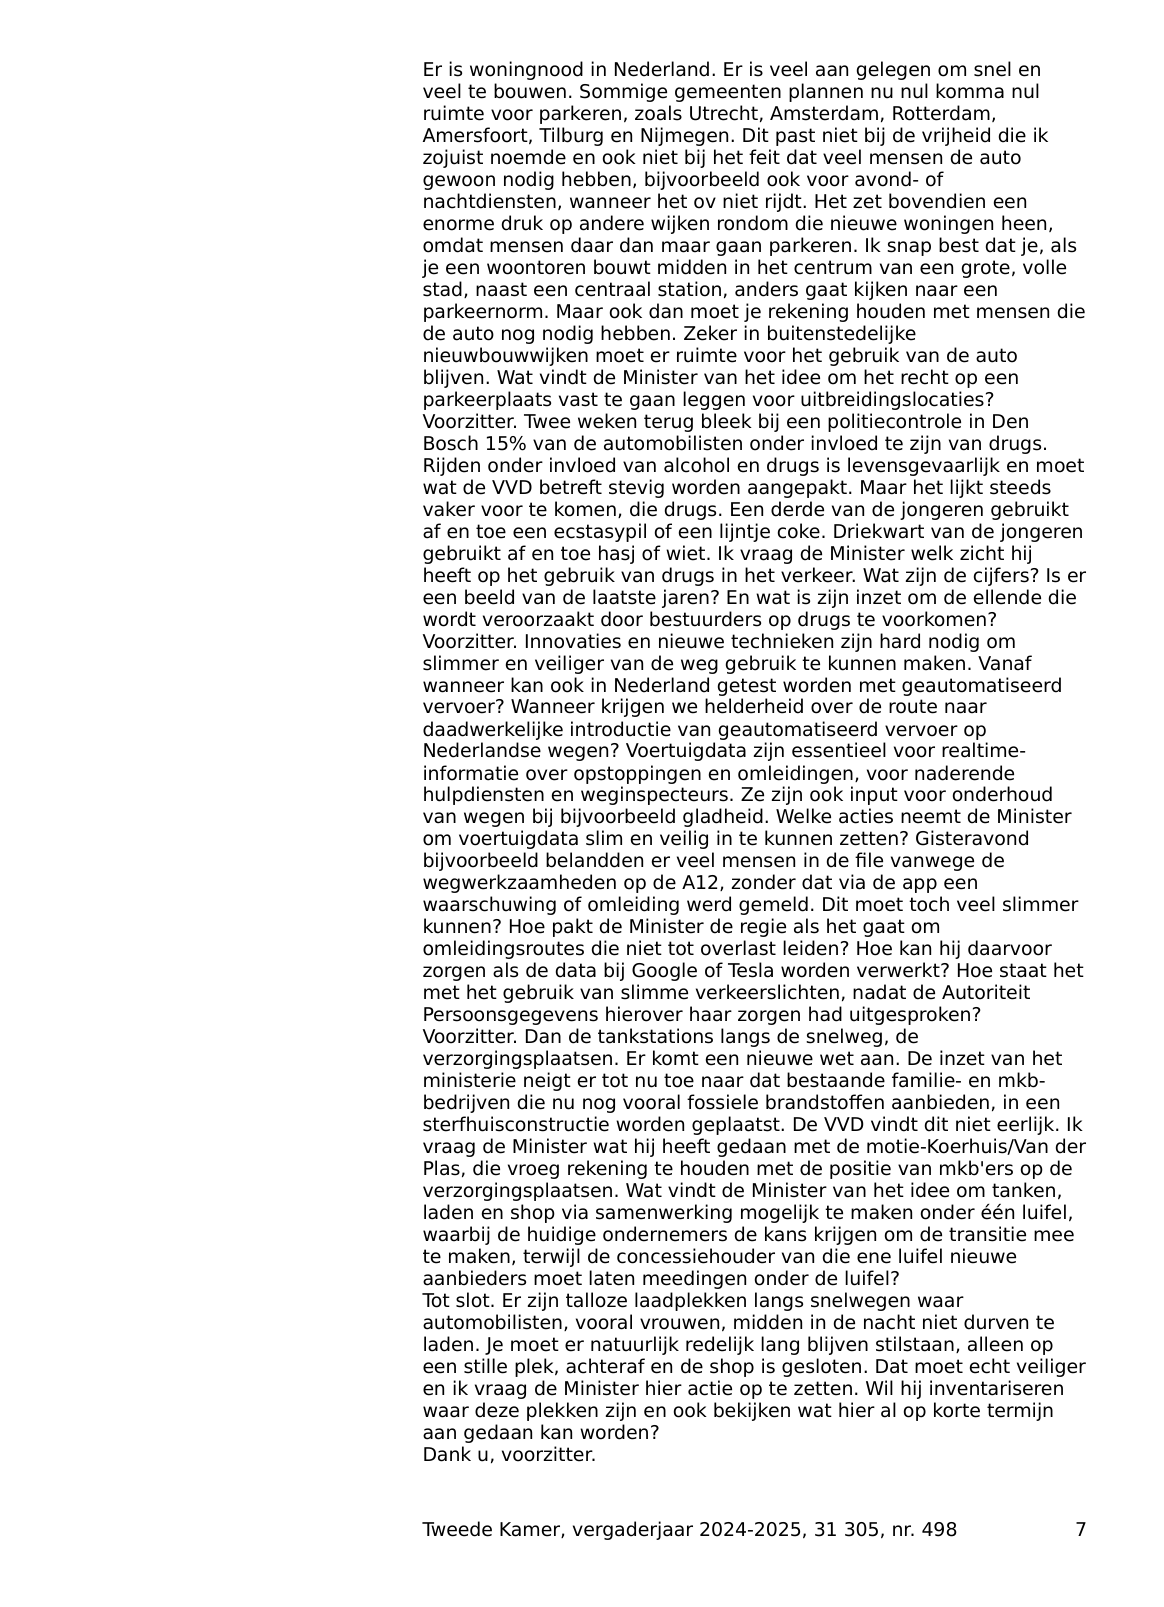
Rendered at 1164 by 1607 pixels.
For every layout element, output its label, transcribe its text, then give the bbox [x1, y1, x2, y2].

text Er is woningnood in Nederland. Er is veel aan gelegen om snel en veel te bouwen. Sommige gemeenten plannen nu nul komma nul ruimte voor parkeren, zoals Utrecht, Amsterdam, Rotterdam, Amersfoort, Tilburg en Nijmegen. Dit past niet bij de vrijheid die ik zojuist noemde en ook niet bij het feit dat veel mensen de auto gewoon nodig hebben, bijvoorbeeld ook voor avond- of nachtdiensten, wanneer het ov niet rijdt. Het zet bovendien een enorme druk op andere wijken rondom die nieuwe woningen heen, omdat mensen daar dan maar gaan parkeren. Ik snap best dat je, als je een woontoren bouwt midden in het centrum van een grote, volle stad, naast een centraal station, anders gaat kijken naar een parkeernorm. Maar ook dan moet je rekening houden met mensen die de auto nog nodig hebben. Zeker in buitenstedelijke nieuwbouwwijken moet er ruimte voor het gebruik van de auto blijven. Wat vindt de Minister van het idee om het recht op een parkeerplaats vast te gaan leggen voor uitbreidingslocaties? [422, 59, 1087, 411]
text Dank u, voorzitter. [422, 1444, 1087, 1466]
text Voorzitter. Dan de tankstations langs de snelweg, de verzorgingsplaatsen. Er komt een nieuwe wet aan. De inzet van het ministerie neigt er tot nu toe naar dat bestaande familie- en mkb-bedrijven die nu nog vooral fossiele brandstoffen aanbieden, in een sterfhuisconstructie worden geplaatst. De VVD vindt dit niet eerlijk. Ik vraag de Minister wat hij heeft gedaan met de motie-Koerhuis/Van der Plas, die vroeg rekening te houden met de positie van mkb'ers op de verzorgingsplaatsen. Wat vindt de Minister van het idee om tanken, laden en shop via samenwerking mogelijk te maken onder één luifel, waarbij de huidige ondernemers de kans krijgen om de transitie mee te maken, terwijl de concessiehouder van die ene luifel nieuwe aanbieders moet laten meedingen onder de luifel? [422, 1026, 1087, 1290]
text Voorzitter. Twee weken terug bleek bij een politiecontrole in Den Bosch 15% van de automobilisten onder invloed te zijn van drugs. Rijden onder invloed van alcohol en drugs is levensgevaarlijk en moet wat de VVD betreft stevig worden aangepakt. Maar het lijkt steeds vaker voor te komen, die drugs. Een derde van de jongeren gebruikt af en toe een ecstasypil of een lijntje coke. Driekwart van de jongeren gebruikt af en toe hasj of wiet. Ik vraag de Minister welk zicht hij heeft op het gebruik van drugs in het verkeer. Wat zijn de cijfers? Is er een beeld van de laatste jaren? En wat is zijn inzet om de ellende die wordt veroorzaakt door bestuurders op drugs te voorkomen? [422, 411, 1087, 631]
text Tot slot. Er zijn talloze laadplekken langs snelwegen waar automobilisten, vooral vrouwen, midden in de nacht niet durven te laden. Je moet er natuurlijk redelijk lang blijven stilstaan, alleen op een stille plek, achteraf en de shop is gesloten. Dat moet echt veiliger en ik vraag de Minister hier actie op te zetten. Wil hij inventariseren waar deze plekken zijn en ook bekijken wat hier al op korte termijn aan gedaan kan worden? [422, 1290, 1087, 1444]
text Voorzitter. Innovaties en nieuwe technieken zijn hard nodig om slimmer en veiliger van de weg gebruik te kunnen maken. Vanaf wanneer kan ook in Nederland getest worden met geautomatiseerd vervoer? Wanneer krijgen we helderheid over de route naar daadwerkelijke introductie van geautomatiseerd vervoer op Nederlandse wegen? Voertuigdata zijn essentieel voor realtime-informatie over opstoppingen en omleidingen, voor naderende hulpdiensten en weginspecteurs. Ze zijn ook input voor onderhoud van wegen bij bijvoorbeeld gladheid. Welke acties neemt de Minister om voertuigdata slim en veilig in te kunnen zetten? Gisteravond bijvoorbeeld belandden er veel mensen in de file vanwege de wegwerkzaamheden op de A12, zonder dat via de app een waarschuwing of omleiding werd gemeld. Dit moet toch veel slimmer kunnen? Hoe pakt de Minister de regie als het gaat om omleidingsroutes die niet tot overlast leiden? Hoe kan hij daarvoor zorgen als de data bij Google of Tesla worden verwerkt? Hoe staat het met het gebruik van slimme verkeerslichten, nadat de Autoriteit Persoonsgegevens hierover haar zorgen had uitgesproken? [422, 631, 1087, 1026]
